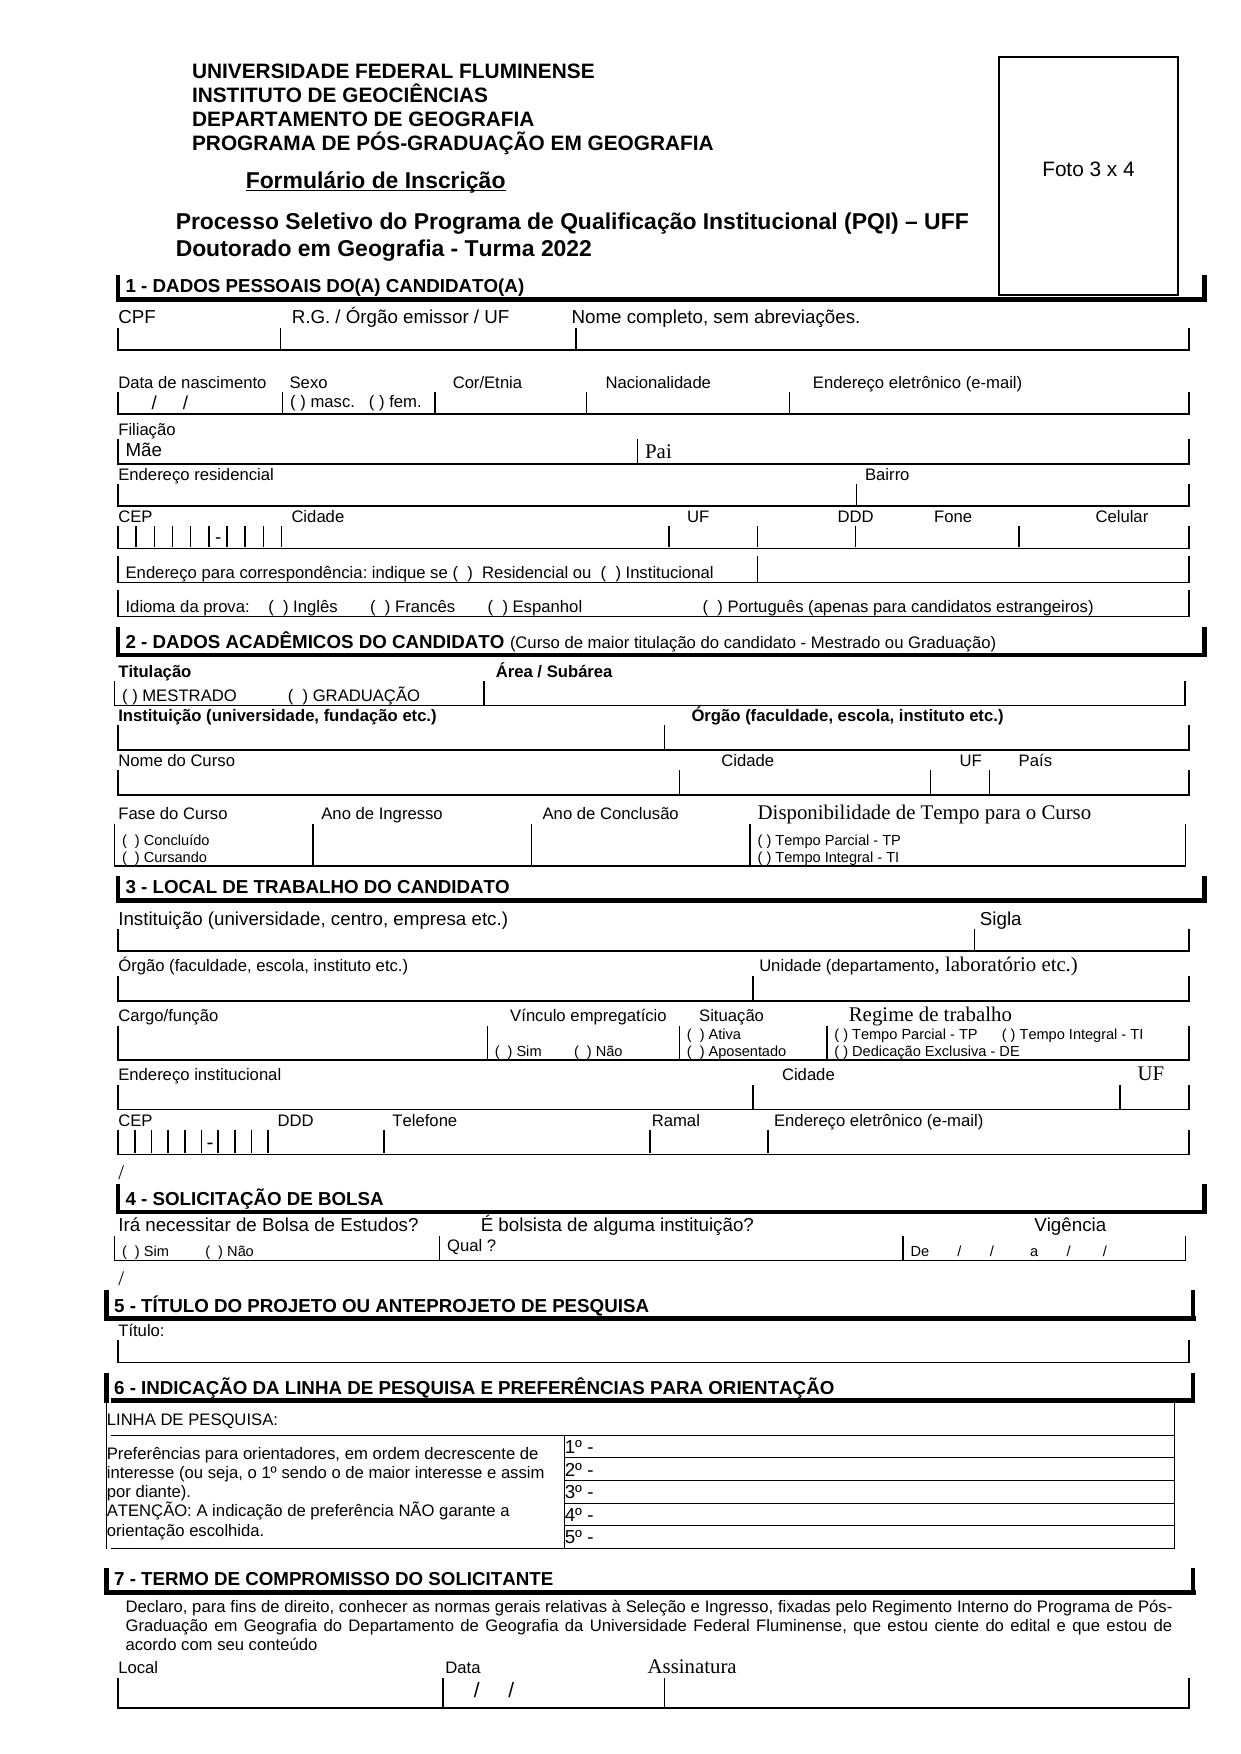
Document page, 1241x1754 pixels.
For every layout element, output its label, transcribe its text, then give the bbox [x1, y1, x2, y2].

table_header [990, 770, 1188, 794]
text CEP Cidade UF DDD Fone Celular [118, 507, 1181, 526]
table_cell [1184, 1457, 1193, 1480]
table_header 1 - DADOS PESSOAIS DO(A) CANDIDATO(A) [120, 275, 1202, 297]
text Nome do Curso Cidade UF País [118, 751, 1181, 770]
table_header [670, 526, 757, 547]
table_cell [1175, 1503, 1184, 1525]
table_header [119, 1340, 1188, 1361]
table_header [532, 824, 749, 865]
table_header - [202, 1130, 217, 1153]
table_header [119, 929, 974, 950]
text Endereço institucional Cidade UF [118, 1061, 1181, 1085]
table_header [119, 328, 280, 349]
subtitle Doutorado em Geografia - Turma 2022 [118, 234, 998, 261]
table_header [769, 1130, 1188, 1153]
table_header 7 - TERMO DE COMPROMISSO DO SOLICITANTE [109, 1568, 1191, 1590]
table_header [790, 392, 1188, 413]
table_header [577, 328, 1188, 349]
text / [118, 1266, 1181, 1290]
table_header [119, 1130, 134, 1153]
table_header [119, 484, 856, 505]
table_header [119, 1026, 487, 1059]
table_header [119, 1678, 442, 1707]
table_header [119, 526, 135, 547]
table_cell [1184, 1435, 1193, 1457]
table_cell LINHA DE PESQUISA: [107, 1398, 1174, 1435]
subtitle Formulário de Inscrição [118, 167, 998, 194]
table_header ( ) Sim ( ) Não [115, 1236, 439, 1260]
text Fase do Curso Ano de Ingresso Ano de Conclusão Disponibilidade de Tempo para o Curso [118, 800, 1181, 824]
table_header / / [119, 392, 282, 413]
table_header [1121, 1085, 1188, 1109]
table_header [173, 526, 190, 547]
table_header Idioma da prova: ( ) Inglês ( ) Francês ( ) Espanhol ( ) Português (apenas para candidatos estrangeiros) [119, 590, 1188, 616]
table_header [219, 1130, 234, 1153]
text Instituição (universidade, fundação etc.) Órgão (faculdade, escola, instituto etc.) [118, 706, 1181, 725]
table_header [186, 1130, 201, 1153]
table_header 3 - LOCAL DE TRABALHO DO CANDIDATO [120, 876, 1202, 898]
text UNIVERSIDADE FEDERAL FLUMINENSE [192, 59, 998, 83]
table_header De / / a / / [904, 1236, 1185, 1260]
table_header - [210, 526, 226, 547]
table_header 5 - TÍTULO DO PROJETO OU ANTEPROJETO DE PESQUISA [109, 1290, 1191, 1316]
table_header [152, 1130, 167, 1153]
table_header [264, 526, 281, 547]
text Instituição (universidade, centro, empresa etc.) Sigla [118, 907, 1181, 929]
subtitle Processo Seletivo do Programa de Qualificação Institucional (PQI) – UFF [118, 208, 998, 234]
table_cell [1175, 1435, 1184, 1457]
table_header / / [444, 1678, 664, 1707]
table_header 4 - SOLICITAÇÃO DE BOLSA [120, 1184, 1202, 1209]
table_header [754, 976, 1188, 1000]
table_cell [1184, 1403, 1193, 1435]
table_cell 1º - [565, 1436, 1174, 1457]
table_header [856, 526, 1018, 547]
table_header ( ) Tempo Parcial - TP ( ) Tempo Integral - TI [751, 824, 1185, 865]
table_cell 2º - [565, 1458, 1174, 1480]
table_header [857, 484, 1188, 505]
table_header [314, 824, 531, 865]
table_cell [1175, 1480, 1184, 1502]
table_header [665, 1678, 1188, 1707]
table_header [236, 1130, 251, 1153]
text Filiação [118, 419, 1181, 439]
text Título: [118, 1321, 1181, 1340]
text Cargo/função Vínculo empregatício Situação Regime de trabalho [118, 1002, 1181, 1026]
text Foto 3 x 4 [1002, 156, 1174, 180]
text Titulação Área / Subárea [118, 662, 1181, 681]
table_cell 5º - [565, 1526, 1174, 1548]
table_header [1020, 526, 1188, 547]
table_header [754, 1085, 1119, 1109]
table_header Qual ? [440, 1236, 902, 1260]
text Local Data Assinatura [118, 1654, 1181, 1678]
table_header [119, 976, 752, 1000]
table_header ( ) Ativa ( ) Aposentado [680, 1026, 826, 1059]
table_header [169, 1130, 184, 1153]
table_cell 4º - [565, 1504, 1174, 1525]
table_header [665, 725, 1188, 749]
table_header [680, 770, 930, 794]
table_header [119, 770, 679, 794]
text Data de nascimento Sexo Cor/Etnia Nacionalidade Endereço eletrônico (e-mail) [118, 372, 1181, 392]
table_header ( ) Concluído ( ) Cursando [115, 824, 312, 865]
text PROGRAMA DE PÓS-GRADUAÇÃO EM GEOGRAFIA [192, 131, 998, 155]
text INSTITUTO DE GEOCIÊNCIAS [192, 83, 998, 107]
table_header 2 - DADOS ACADÊMICOS DO CANDIDATO (Curso de maior titulação do candidato - Mestrado ou Graduação) [120, 627, 1202, 653]
table_cell [1175, 1525, 1184, 1548]
table_header [758, 526, 855, 547]
table_header [136, 1130, 151, 1153]
text CEP DDD Telefone Ramal Endereço eletrônico (e-mail) [118, 1110, 1181, 1129]
text DEPARTAMENTO DE GEOGRAFIA [192, 107, 998, 131]
table_cell [1175, 1403, 1184, 1435]
table_cell Preferências para orientadores, em ordem decrescente de interesse (ou seja, o 1º sendo o de maior interesse e assim por diante). ATENÇÃO: A indicação de preferência NÃO garante a orientação escolhida. [107, 1435, 564, 1548]
table_cell [1175, 1457, 1184, 1480]
text Endereço residencial Bairro [118, 465, 1181, 483]
table_header [137, 526, 154, 547]
table_header [976, 556, 1188, 582]
table_header [119, 725, 664, 749]
table_header ( ) Sim ( ) Não [488, 1026, 679, 1059]
table_header [269, 1130, 383, 1153]
table_header [436, 392, 586, 413]
table_header ( ) Tempo Parcial - TP ( ) Tempo Integral - TI ( ) Dedicação Exclusiva - DE [828, 1026, 1188, 1059]
table_header [119, 1085, 752, 1109]
table_cell [1184, 1503, 1193, 1525]
table_header [587, 392, 789, 413]
text CPF R.G. / Órgão emissor / UF Nome completo, sem abreviações. [118, 306, 1181, 328]
text Órgão (faculdade, escola, instituto etc.) Unidade (departamento, laboratório etc.) [118, 952, 1181, 976]
table_header [758, 556, 976, 582]
table_header [485, 681, 1184, 704]
text Irá necessitar de Bolsa de Estudos? É bolsista de alguma instituição? Vigência [118, 1214, 1181, 1236]
table_header [155, 526, 172, 547]
text [1000, 58, 1177, 294]
table_header Pai [638, 439, 1188, 463]
table_cell 3º - [565, 1481, 1174, 1502]
table_header [246, 526, 263, 547]
table_header ( ) masc. ( ) fem. [283, 392, 434, 413]
table_header 6 - INDICAÇÃO DA LINHA DE PESQUISA E PREFERÊNCIAS PARA ORIENTAÇÃO [109, 1373, 1191, 1398]
text / [118, 1160, 1181, 1184]
table_header [975, 929, 1188, 950]
table_header [191, 526, 208, 547]
table_header [281, 328, 575, 349]
table_header [282, 526, 668, 547]
table_header Mãe [119, 439, 637, 463]
table_header [228, 526, 244, 547]
table_header [252, 1130, 267, 1153]
table_header [385, 1130, 649, 1153]
table_cell [1184, 1525, 1193, 1548]
table_header ( ) MESTRADO ( ) GRADUAÇÃO [115, 681, 483, 704]
table_header [651, 1130, 767, 1153]
table_cell [1184, 1480, 1193, 1502]
table_header Endereço para correspondência: indique se ( ) Residencial ou ( ) Institucional [119, 556, 757, 582]
table_header [931, 770, 989, 794]
table_header Declaro, para fins de direito, conhecer as normas gerais relativas à Seleção e Ingresso, fixadas pelo Regimento Interno do Programa de Pós-Graduação em Geografia do Departamento de Geografia da Universidade Federal Fluminense, que estou ciente do edital e que estou de acordo com seu conteúdo [118, 1597, 1181, 1654]
